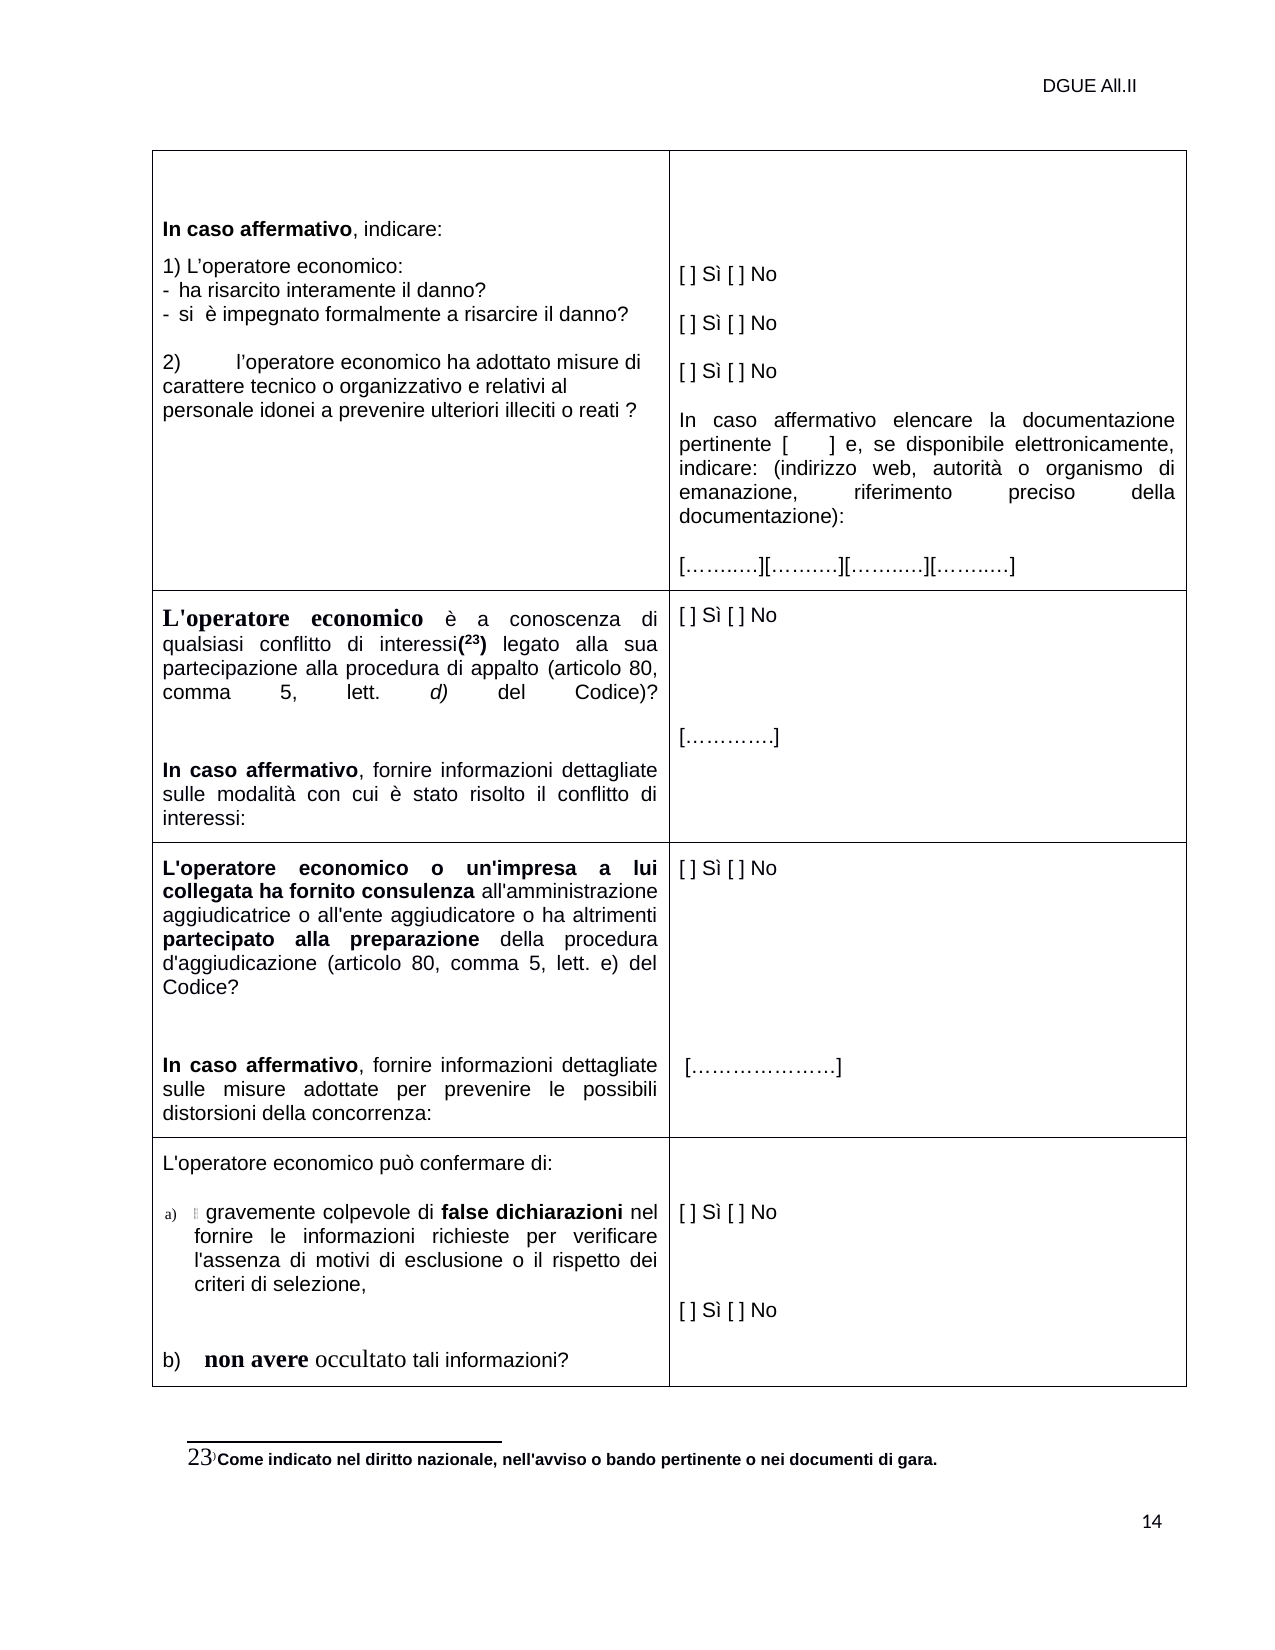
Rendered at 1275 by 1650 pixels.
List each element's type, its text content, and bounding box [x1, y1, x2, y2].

table_cell In caso affermativo, indicare: 1) L’operatore economico: - ha risarcito interamente il danno? - si è impegnato formalmente a risarcire il danno? 2) l’operatore economico ha adottato misure di carattere tecnico o organizzativo e relativi al personale idonei a prevenire ulteriori illeciti o reati ? [153, 151, 669, 589]
table_cell [ ] Sì [ ] No [ ] Sì [ ] No [ ] Sì [ ] No In caso affermativo elencare la documentazione pertinente [ ] e, se disponibile elettronicamente, indicare: (indirizzo web, autorità o organismo di emanazione, riferimento preciso della documentazione): [……..…][…….…][……..…][……..…] [670, 151, 1186, 589]
table_cell L'operatore economico può confermare di: non essersi reso gravemente colpevole di false dichiarazioni nel fornire le informazioni richieste per verificare l'assenza di motivi di esclusione o il rispetto dei criteri di selezione, b) non avere occultato tali informazioni? [153, 1138, 669, 1386]
table_cell [ ] Sì [ ] No […………………] [670, 843, 1186, 1137]
table_cell L'operatore economico è a conoscenza di qualsiasi conflitto di interessi() legato alla sua partecipazione alla procedura di appalto (articolo 80, comma 5, lett. d) del Codice)? In caso affermativo, fornire informazioni dettagliate sulle modalità con cui è stato risolto il conflitto di interessi: [153, 591, 669, 842]
table_cell L'operatore economico o un'impresa a lui collegata ha fornito consulenza all'amministrazione aggiudicatrice o all'ente aggiudicatore o ha altrimenti partecipato alla preparazione della procedura d'aggiudicazione (articolo 80, comma 5, lett. e) del Codice? In caso affermativo, fornire informazioni dettagliate sulle misure adottate per prevenire le possibili distorsioni della concorrenza: [153, 843, 669, 1137]
table_cell [ ] Sì [ ] No [ ] Sì [ ] No [670, 1138, 1186, 1386]
table_cell [ ] Sì [ ] No [………….] [670, 591, 1186, 842]
